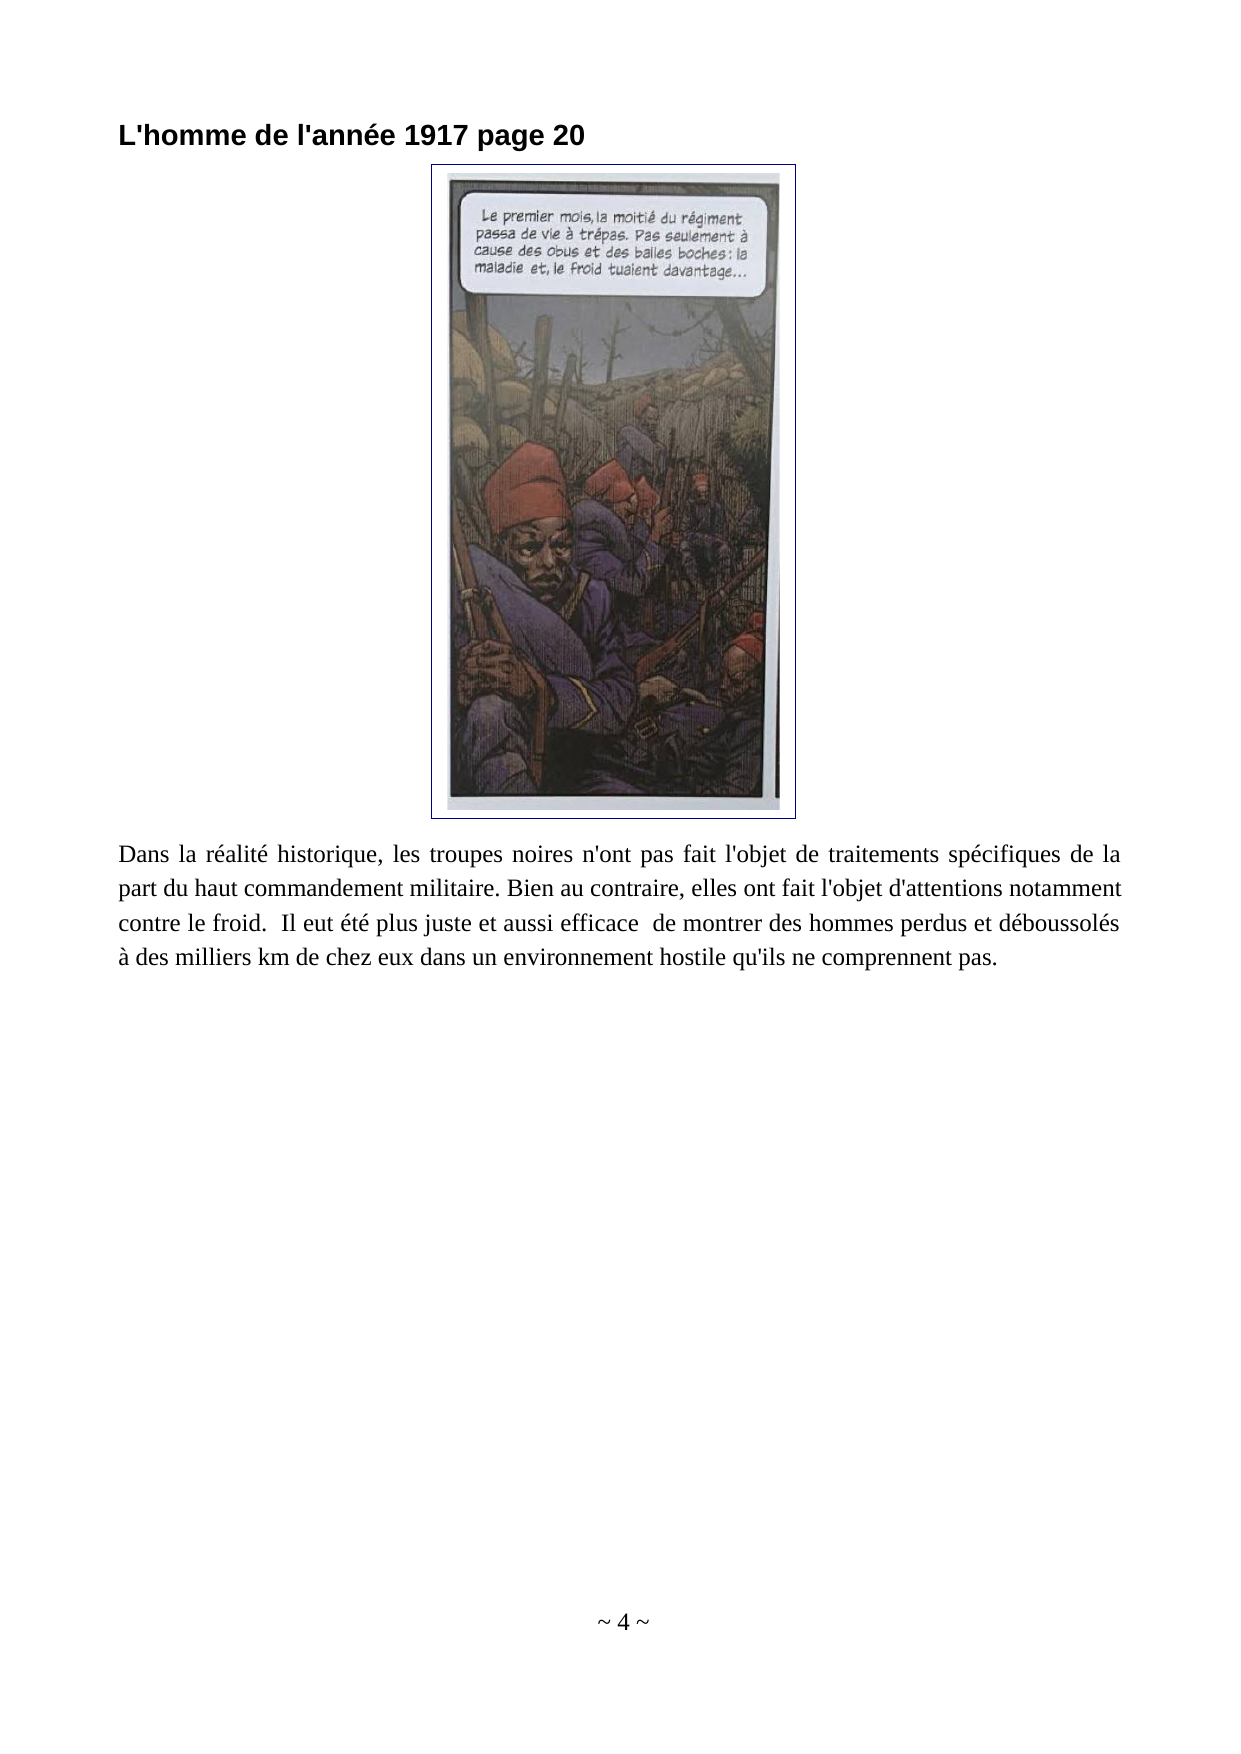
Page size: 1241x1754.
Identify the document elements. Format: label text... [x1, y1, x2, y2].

text Dans la réalité historique, les troupes noires n'ont pas fait l'objet de traitements spécifiques de la part du haut commandement militaire. Bien au contraire, elles ont fait l'objet d'attentions notamment contre le froid. Il eut été plus juste et aussi efficace de montrer des hommes perdus et déboussolés à des milliers km de chez eux dans un environnement hostile qu'ils ne comprennent pas. [118, 839, 1122, 971]
subtitle L'homme de l'année 1917 page 20 [118, 118, 1122, 152]
picture [447, 173, 780, 810]
